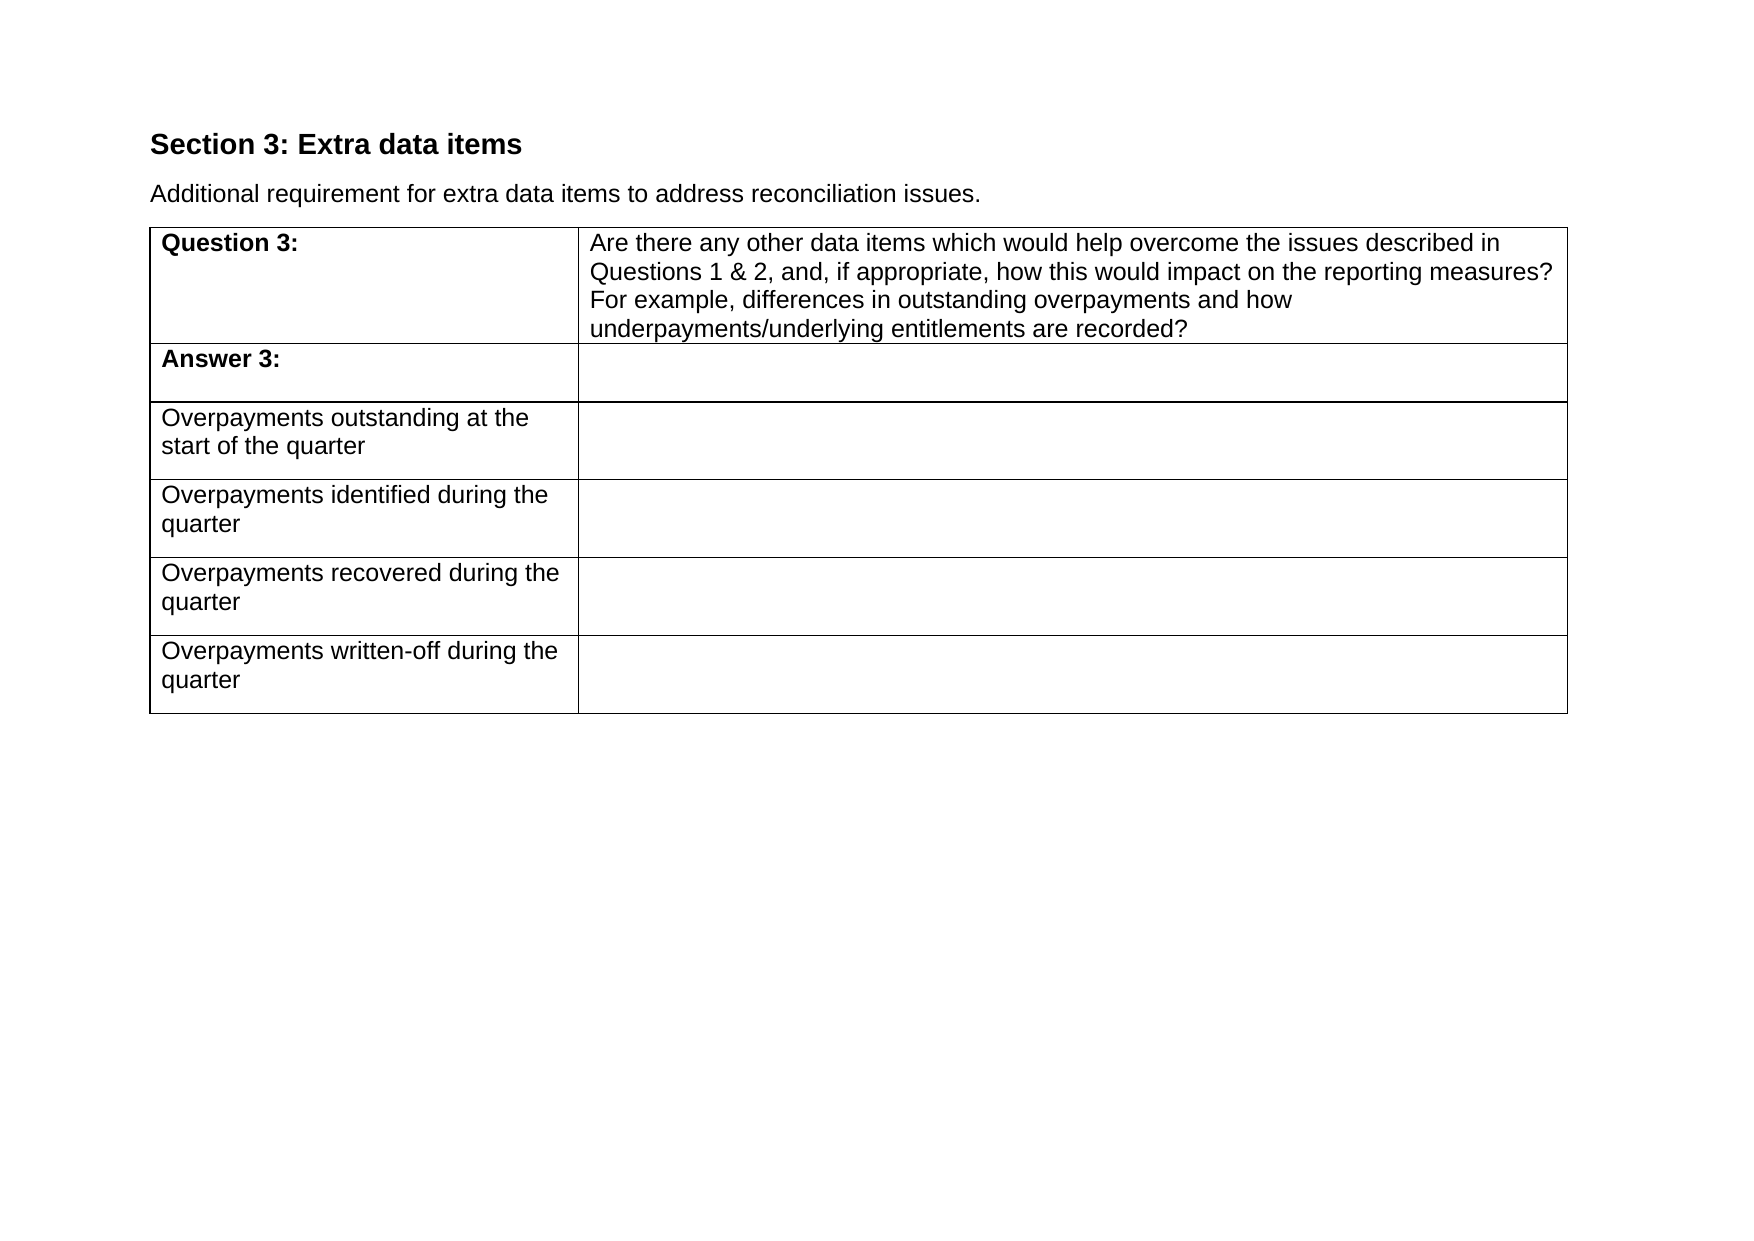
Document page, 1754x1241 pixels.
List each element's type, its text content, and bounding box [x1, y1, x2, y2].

table_header Question 3: [151, 228, 578, 343]
table_cell [579, 636, 1567, 713]
table_cell Answer 3: [151, 344, 578, 401]
table_cell Overpayments identified during the quarter [151, 480, 578, 557]
table_header Are there any other data items which would help overcome the issues described in Questions 1 & 2, and, if appropriate, how this would impact on the reporting measures? For example, differences in outstanding overpayments and how underpayments/underlying entitlements are recorded? [579, 228, 1567, 343]
table_cell [579, 480, 1567, 557]
table_cell [579, 558, 1567, 635]
table_cell [579, 403, 1567, 479]
text Additional requirement for extra data items to address reconciliation issues. [150, 179, 1604, 208]
text Section 3: Extra data items [150, 127, 1604, 161]
table_cell Overpayments recovered during the quarter [151, 558, 578, 635]
table_cell Overpayments outstanding at the start of the quarter [151, 403, 578, 479]
table_cell Overpayments written-off during the quarter [151, 636, 578, 713]
table_cell [579, 344, 1567, 401]
